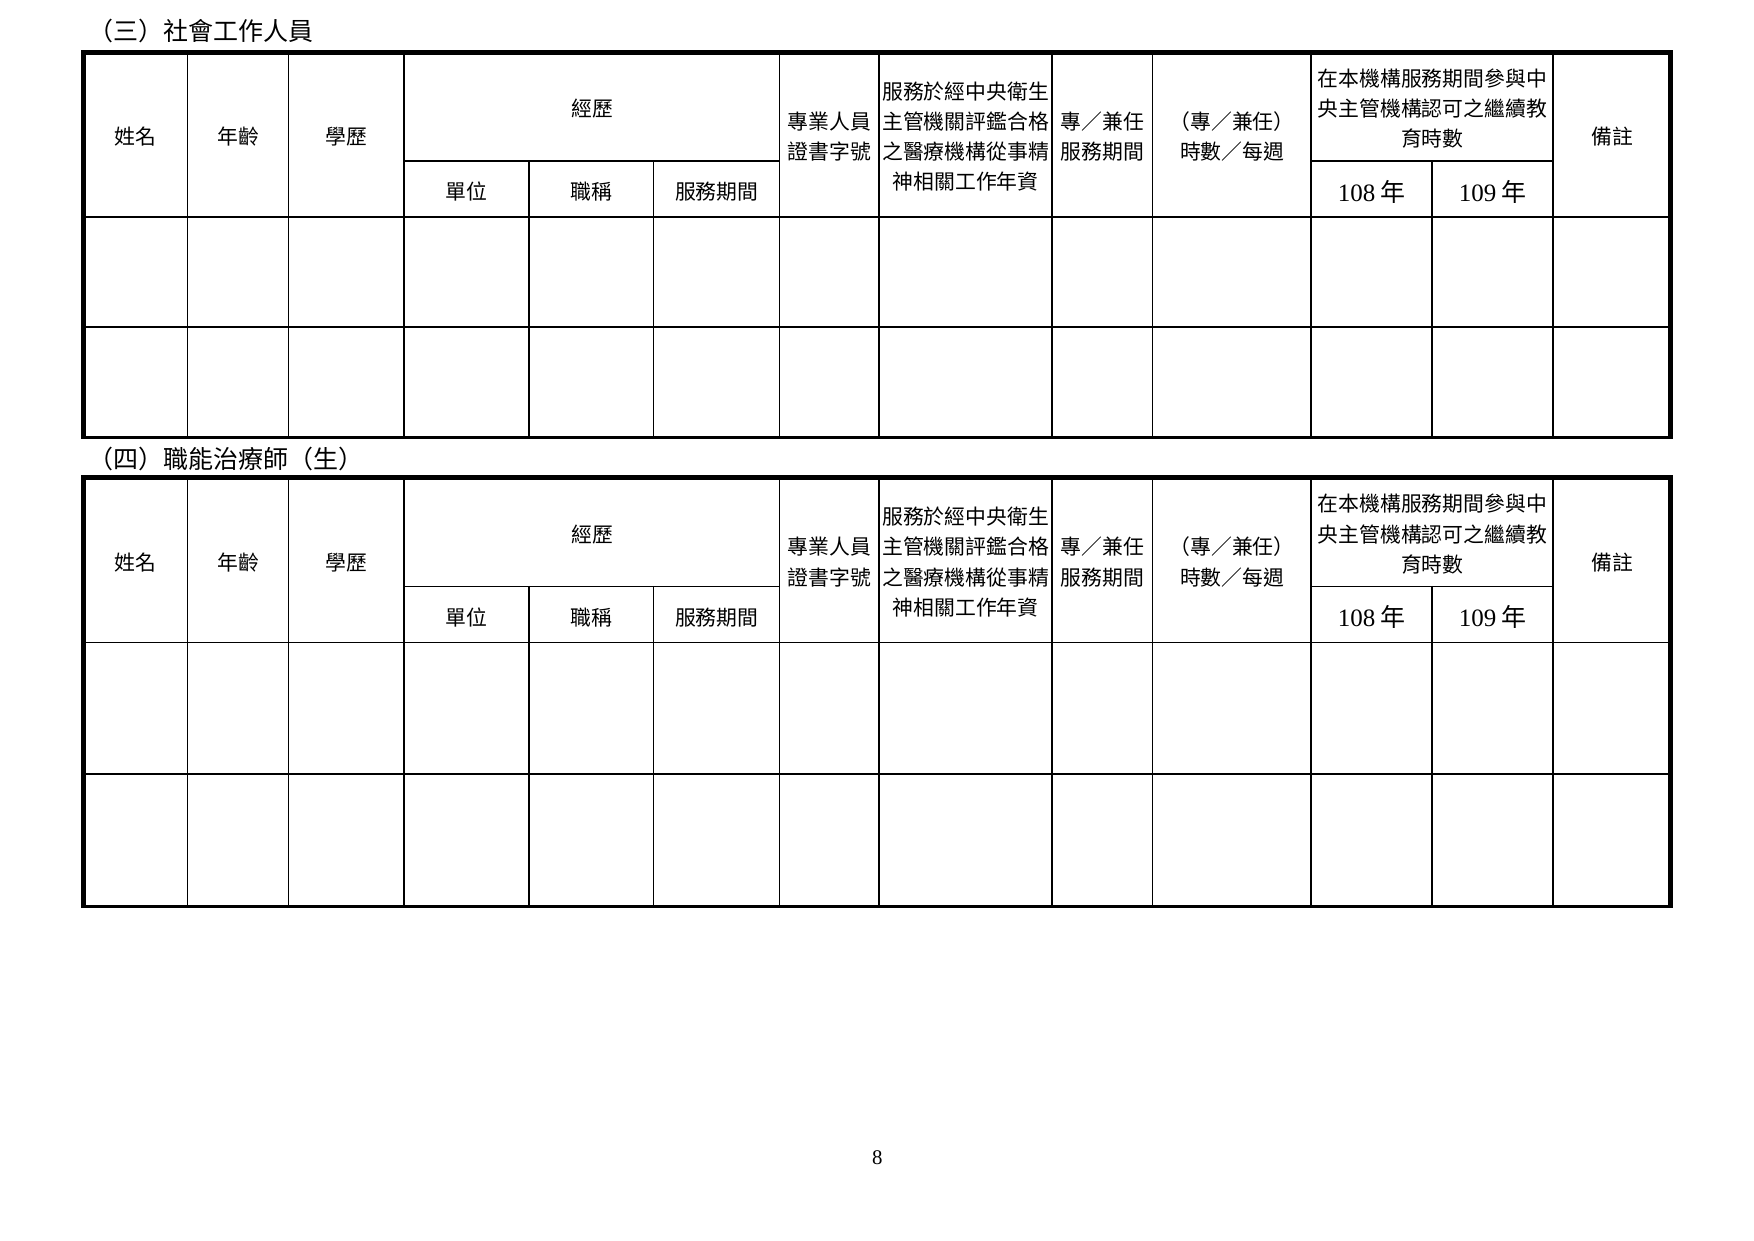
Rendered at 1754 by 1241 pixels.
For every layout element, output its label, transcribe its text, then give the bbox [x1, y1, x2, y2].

table_header 年齡 [188, 55, 288, 216]
table_header 在本機構服務期間參與中央主管機構認可之繼續教育時數 [1312, 480, 1552, 586]
table_cell [654, 775, 779, 905]
table_cell [1554, 775, 1668, 905]
table_cell 單位 [405, 162, 528, 216]
table_cell [1053, 775, 1152, 905]
table_cell 108年 [1312, 587, 1431, 642]
table_header 服務於經中央衛生主管機關評鑑合格之醫療機構從事精神相關工作年資 [880, 480, 1051, 642]
table_cell 109年 [1433, 162, 1552, 216]
table_cell [654, 218, 779, 326]
table_header 備註 [1554, 480, 1668, 642]
table_cell [780, 328, 878, 436]
text （四）職能治療師（生） [89, 439, 1665, 475]
table_cell [405, 328, 528, 436]
table_header （專／兼任） 時數／每週 [1153, 480, 1310, 642]
table_cell [188, 775, 288, 905]
table_cell [1053, 643, 1152, 773]
table_cell [530, 218, 653, 326]
table_header 經歷 [405, 480, 779, 586]
table_cell [1554, 643, 1668, 773]
table_header （專／兼任） 時數／每週 [1153, 55, 1310, 216]
table_cell [1153, 643, 1310, 773]
table_cell [654, 328, 779, 436]
table_cell [1433, 643, 1552, 773]
table_cell [780, 643, 878, 773]
table_cell [1312, 643, 1431, 773]
table_cell [780, 775, 878, 905]
table_header 專業人員 證書字號 [780, 55, 878, 216]
table_cell [880, 328, 1051, 436]
table_header 經歷 [405, 55, 779, 160]
table_cell [1312, 218, 1431, 326]
table_header 姓名 [86, 480, 187, 642]
table_cell [1053, 328, 1152, 436]
table_header 學歷 [289, 55, 403, 216]
table_cell [1053, 218, 1152, 326]
table_cell 服務期間 [654, 162, 779, 216]
table_cell [880, 775, 1051, 905]
table_cell [86, 775, 187, 905]
text （三）社會工作人員 [89, 0, 1665, 50]
table_cell 職稱 [530, 587, 653, 642]
table_cell [405, 775, 528, 905]
table_cell [1312, 775, 1431, 905]
table_cell [654, 643, 779, 773]
table_header 服務於經中央衛生主管機關評鑑合格之醫療機構從事精神相關工作年資 [880, 55, 1051, 216]
table_cell [1153, 218, 1310, 326]
table_cell [1153, 328, 1310, 436]
table_header 專業人員 證書字號 [780, 480, 878, 642]
table_cell 109年 [1433, 587, 1552, 642]
table_cell [188, 328, 288, 436]
table_header 姓名 [86, 55, 187, 216]
table_header 備註 [1554, 55, 1668, 216]
table_cell [86, 328, 187, 436]
table_cell [289, 643, 403, 773]
table_cell [405, 643, 528, 773]
table_cell 單位 [405, 587, 528, 642]
table_cell [86, 218, 187, 326]
table_cell [188, 643, 288, 773]
table_cell [1312, 328, 1431, 436]
table_cell [289, 775, 403, 905]
table_cell [780, 218, 878, 326]
table_cell [1554, 328, 1668, 436]
table_cell [1153, 775, 1310, 905]
table_cell [530, 643, 653, 773]
table_header 年齡 [188, 480, 288, 642]
table_cell [530, 775, 653, 905]
table_cell [880, 218, 1051, 326]
table_cell 108年 [1312, 162, 1431, 216]
table_cell [405, 218, 528, 326]
table_cell [289, 328, 403, 436]
table_cell [530, 328, 653, 436]
table_cell [1433, 775, 1552, 905]
table_cell 職稱 [530, 162, 653, 216]
table_cell [1433, 328, 1552, 436]
table_header 專／兼任 服務期間 [1053, 55, 1152, 216]
table_cell [289, 218, 403, 326]
table_cell [880, 643, 1051, 773]
table_header 學歷 [289, 480, 403, 642]
table_cell [1433, 218, 1552, 326]
table_header 專／兼任 服務期間 [1053, 480, 1152, 642]
table_cell 服務期間 [654, 587, 779, 642]
table_cell [1554, 218, 1668, 326]
table_header 在本機構服務期間參與中央主管機構認可之繼續教育時數 [1312, 55, 1552, 160]
table_cell [86, 643, 187, 773]
table_cell [188, 218, 288, 326]
